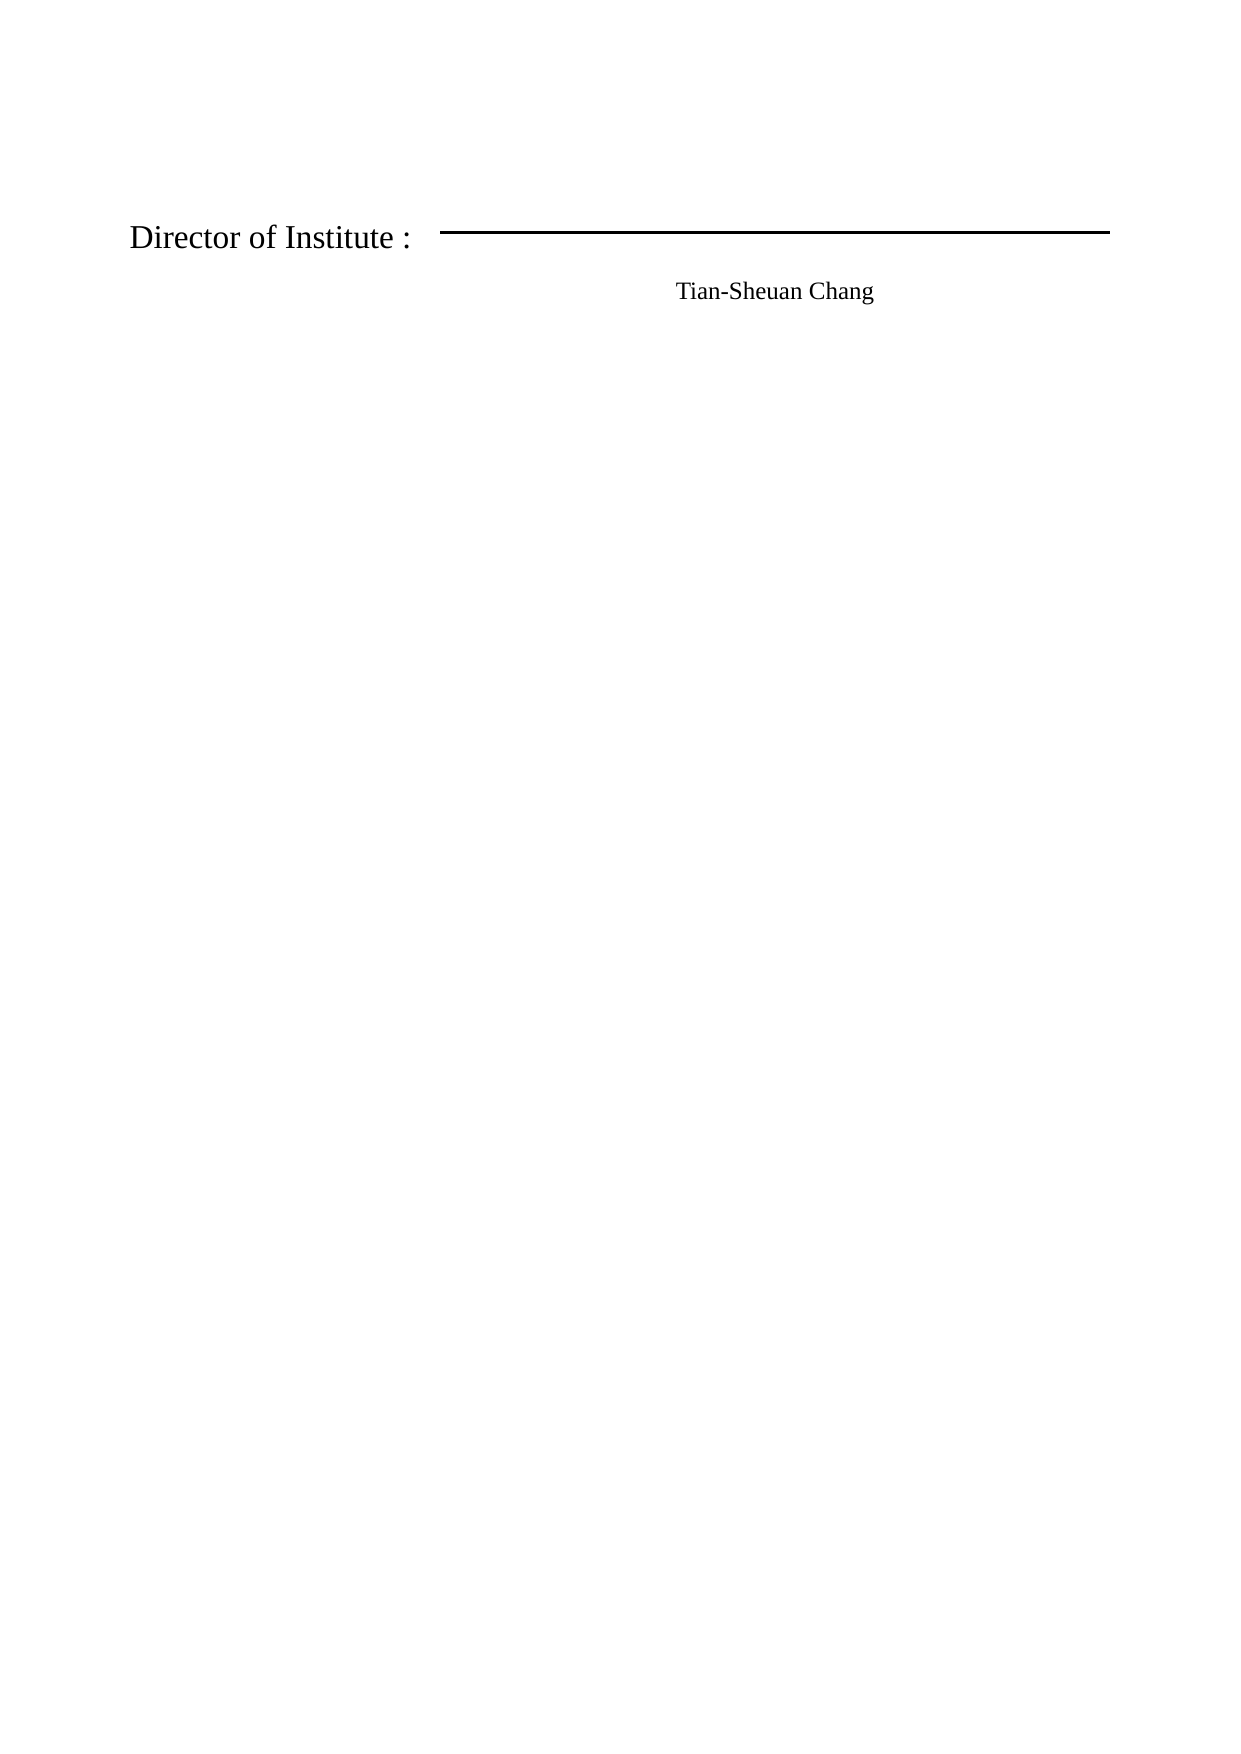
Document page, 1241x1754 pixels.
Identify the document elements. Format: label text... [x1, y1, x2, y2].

table_cell Tian-Sheuan Chang [428, 142, 1121, 330]
table_cell Director of Institute : [118, 142, 428, 330]
